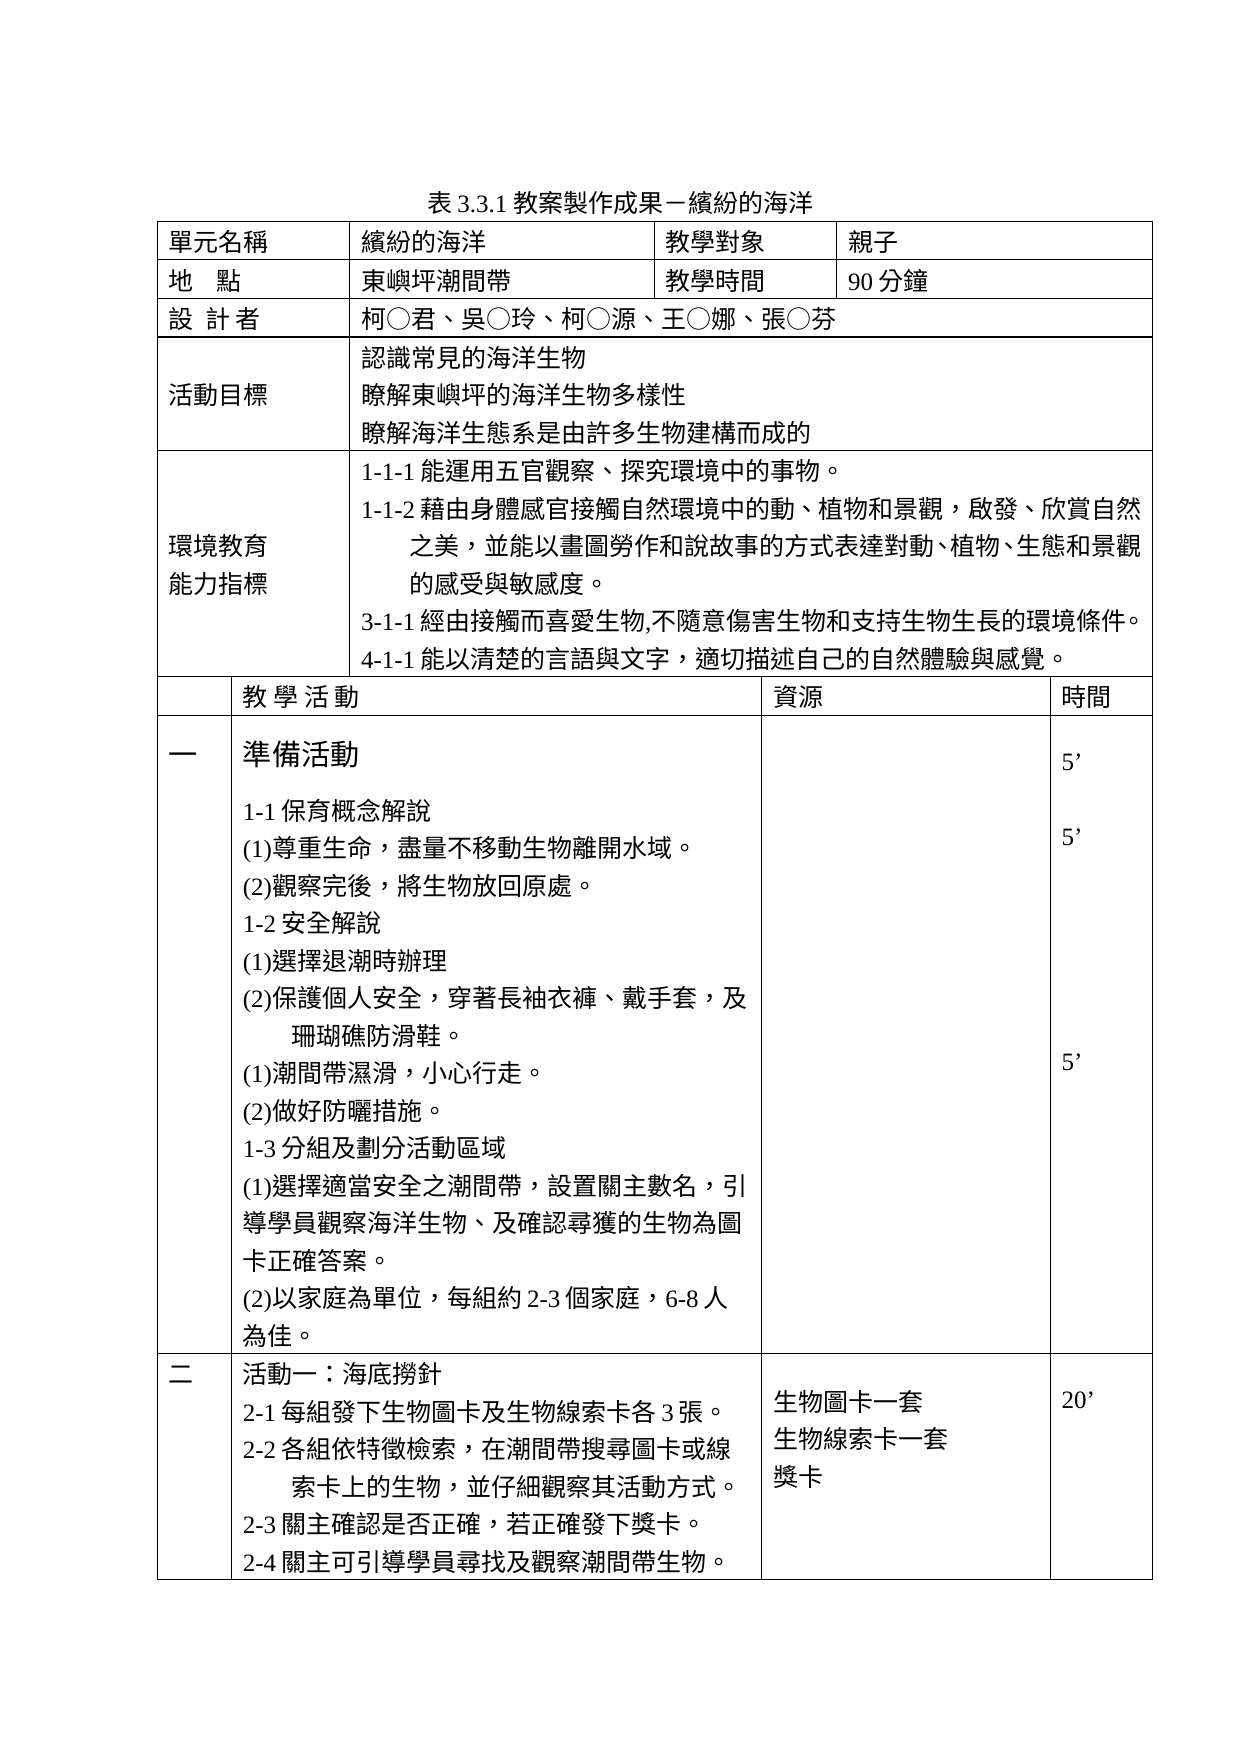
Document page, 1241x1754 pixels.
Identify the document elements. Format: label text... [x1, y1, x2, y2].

table_header 親子 [837, 222, 1152, 259]
table_cell 環境教育 能力指標 [158, 451, 349, 676]
table_cell 柯○君、吳○玲、柯○源、王○娜、張○芬 [350, 299, 1152, 336]
table_cell 活動一：海底撈針 2-1每組發下生物圖卡及生物線索卡各3張。 2-2各組依特徵檢索，在潮間帶搜尋圖卡或線索卡上的生物，並仔細觀察其活動方式。 2-3關主確認是否正確，若正確發下獎卡。 2-4關主可引導學員尋找及觀察潮間帶生物。 [232, 1354, 761, 1579]
table_cell 教學時間 [655, 260, 836, 298]
table_header 單元名稱 [158, 222, 349, 259]
table_cell 生物圖卡一套 生物線索卡一套 獎卡 [762, 1354, 1050, 1579]
table_cell [762, 716, 1050, 1353]
text 表3.3.1 教案製作成果－繽紛的海洋 [187, 183, 1053, 221]
table_cell 設 計 者 [158, 299, 349, 336]
table_header 教學對象 [655, 222, 836, 259]
table_cell 5’ 5’ 5’ [1051, 716, 1152, 1353]
table_cell 準備活動 1-1保育概念解說 (1)尊重生命，盡量不移動生物離開水域。 (2)觀察完後，將生物放回原處。 1-2安全解說 (1)選擇退潮時辦理 (2)保護個人安全，穿著長袖衣褲、戴手套，及珊瑚礁防滑鞋。 (1)潮間帶濕滑，小心行走。 (2)做好防曬措施。 1-3分組及劃分活動區域 (1)選擇適當安全之潮間帶，設置關主數名，引導學員觀察海洋生物、及確認尋獲的生物為圖卡正確答案。 (2)以家庭為單位，每組約2-3個家庭，6-8人為佳。 [232, 716, 761, 1353]
table_cell 教 學 活 動 [232, 677, 761, 714]
table_cell 二 [158, 1354, 231, 1579]
table_cell 20’ [1051, 1354, 1152, 1579]
table_cell 活動目標 [158, 338, 349, 450]
table_cell 一 [158, 716, 231, 1353]
table_cell [158, 677, 231, 714]
table_cell 認識常見的海洋生物 瞭解東嶼坪的海洋生物多樣性 瞭解海洋生態系是由許多生物建構而成的 [350, 338, 1152, 450]
table_cell 1-1-1能運用五官觀察、探究環境中的事物。 1-1-2藉由身體感官接觸自然環境中的動、植物和景觀，啟發、欣賞自然之美，並能以畫圖勞作和說故事的方式表達對動、植物、生態和景觀的感受與敏感度。 3-1-1經由接觸而喜愛生物,不隨意傷害生物和支持生物生長的環境條件。 4-1-1能以清楚的言語與文字，適切描述自己的自然體驗與感覺。 [350, 451, 1152, 676]
table_cell 時間 [1051, 677, 1152, 714]
table_cell 90分鐘 [837, 260, 1152, 298]
table_cell 東嶼坪潮間帶 [350, 260, 654, 298]
table_header 繽紛的海洋 [350, 222, 654, 259]
table_cell 資源 [762, 677, 1050, 714]
table_cell 地 點 [158, 260, 349, 298]
